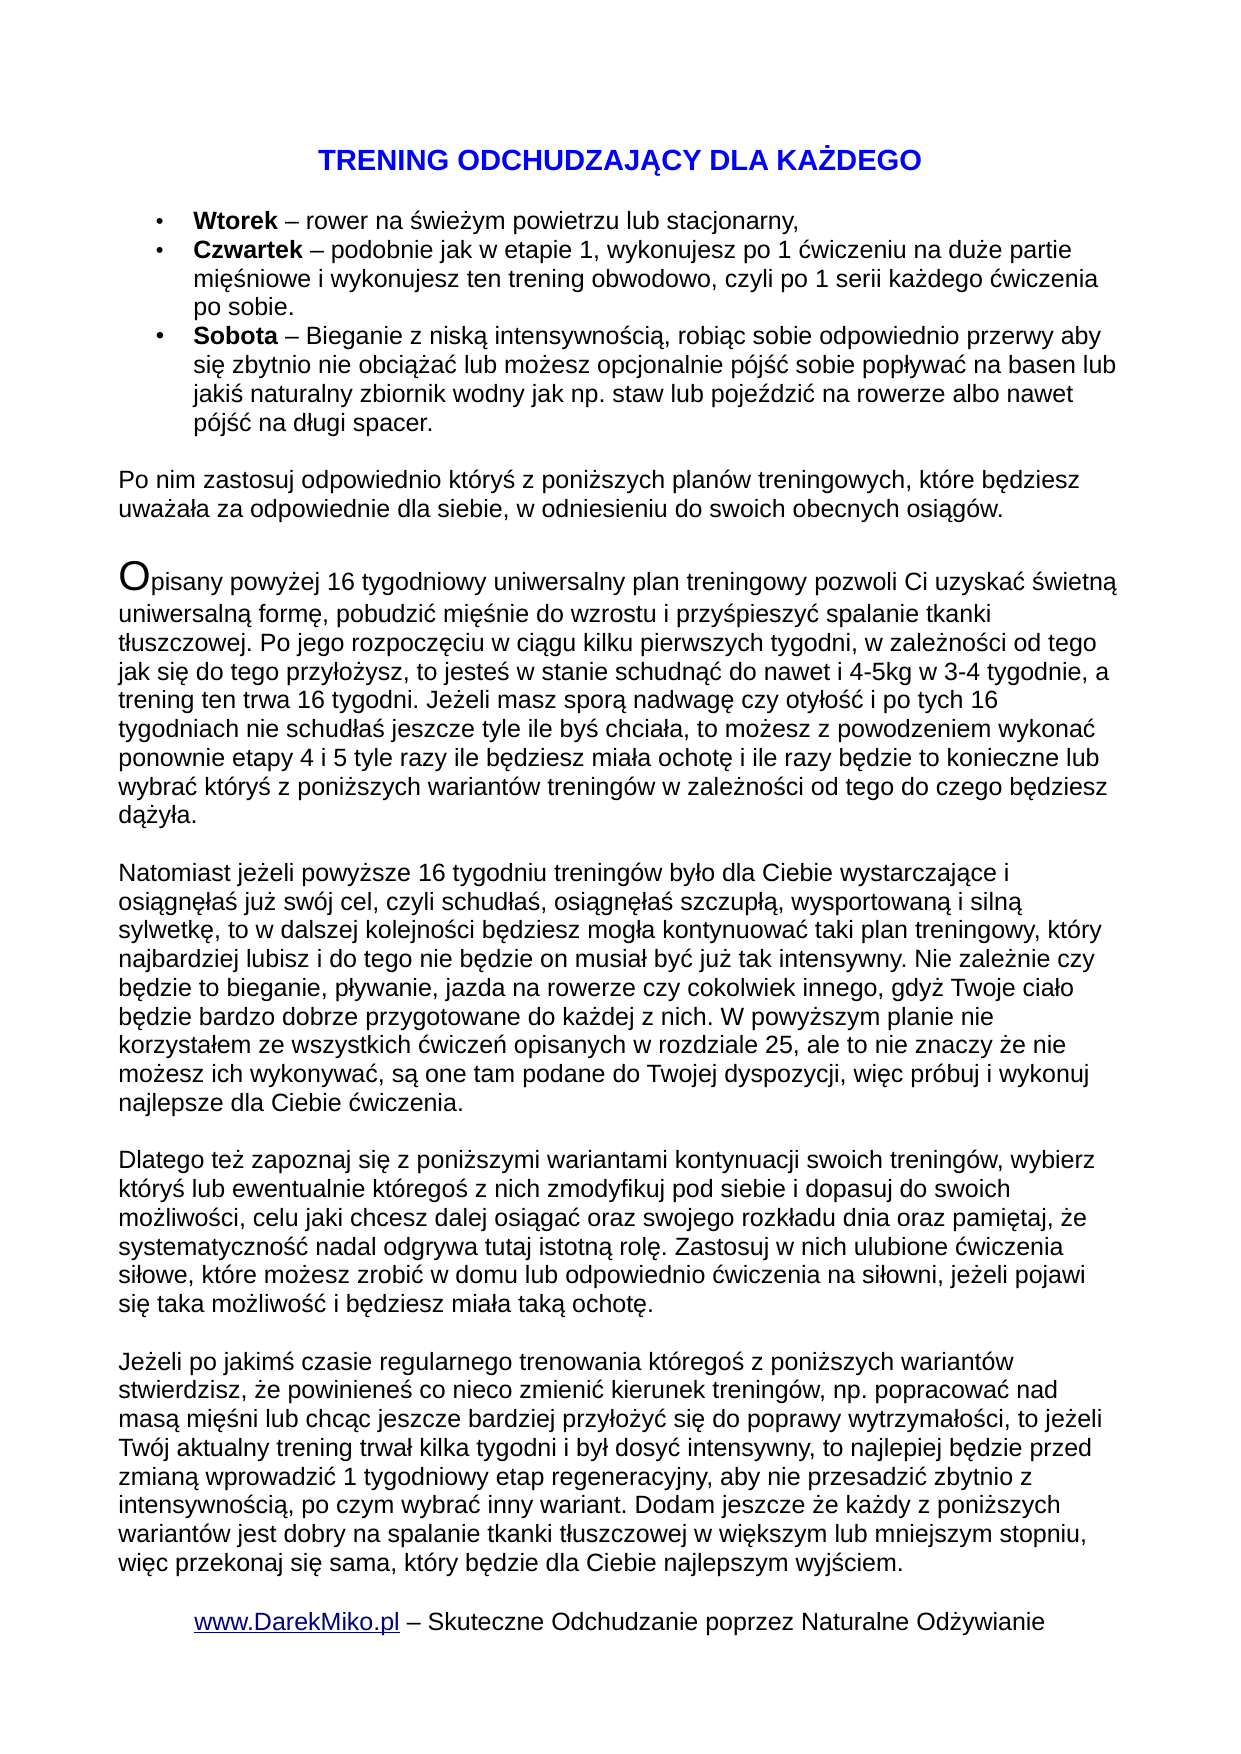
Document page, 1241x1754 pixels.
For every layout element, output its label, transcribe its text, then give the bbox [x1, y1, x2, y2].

list Sobota – Bieganie z niską intensywnością, robiąc sobie odpowiednio przerwy aby się zbytnio nie obciążać lub możesz opcjonalnie pójść sobie popływać na basen lub jakiś naturalny zbiornik wodny jak np. staw lub pojeździć na rowerze albo nawet pójść na długi spacer. [156, 321, 1122, 436]
text Opisany powyżej 16 tygodniowy uniwersalny plan treningowy pozwoli Ci uzyskać świetną uniwersalną formę, pobudzić mięśnie do wzrostu i przyśpieszyć spalanie tkanki tłuszczowej. Po jego rozpoczęciu w ciągu kilku pierwszych tygodni, w zależności od tego jak się do tego przyłożysz, to jesteś w stanie schudnąć do nawet i 4-5kg w 3-4 tygodnie, a trening ten trwa 16 tygodni. Jeżeli masz sporą nadwagę czy otyłość i po tych 16 tygodniach nie schudłaś jeszcze tyle ile byś chciała, to możesz z powodzeniem wykonać ponownie etapy 4 i 5 tyle razy ile będziesz miała ochotę i ile razy będzie to konieczne lub wybrać któryś z poniższych wariantów treningów w zależności od tego do czego będziesz dążyła. [118, 551, 1122, 829]
text Jeżeli po jakimś czasie regularnego trenowania któregoś z poniższych wariantów stwierdzisz, że powinieneś co nieco zmienić kierunek treningów, np. popracować nad masą mięśni lub chcąc jeszcze bardziej przyłożyć się do poprawy wytrzymałości, to jeżeli Twój aktualny trening trwał kilka tygodni i był dosyć intensywny, to najlepiej będzie przed zmianą wprowadzić 1 tygodniowy etap regeneracyjny, aby nie przesadzić zbytnio z intensywnością, po czym wybrać inny wariant. Dodam jeszcze że każdy z poniższych wariantów jest dobry na spalanie tkanki tłuszczowej w większym lub mniejszym stopniu, więc przekonaj się sama, który będzie dla Ciebie najlepszym wyjściem. [118, 1347, 1122, 1577]
text Dlatego też zapoznaj się z poniższymi wariantami kontynuacji swoich treningów, wybierz któryś lub ewentualnie któregoś z nich zmodyfikuj pod siebie i dopasuj do swoich możliwości, celu jaki chcesz dalej osiągać oraz swojego rozkładu dnia oraz pamiętaj, że systematyczność nadal odgrywa tutaj istotną rolę. Zastosuj w nich ulubione ćwiczenia siłowe, które możesz zrobić w domu lub odpowiednio ćwiczenia na siłowni, jeżeli pojawi się taka możliwość i będziesz miała taką ochotę. [118, 1145, 1122, 1318]
list Wtorek – rower na świeżym powietrzu lub stacjonarny, [156, 206, 1122, 235]
text Natomiast jeżeli powyższe 16 tygodniu treningów było dla Ciebie wystarczające i osiągnęłaś już swój cel, czyli schudłaś, osiągnęłaś szczupłą, wysportowaną i silną sylwetkę, to w dalszej kolejności będziesz mogła kontynuować taki plan treningowy, który najbardziej lubisz i do tego nie będzie on musiał być już tak intensywny. Nie zależnie czy będzie to bieganie, pływanie, jazda na rowerze czy cokolwiek innego, gdyż Twoje ciało będzie bardzo dobrze przygotowane do każdej z nich. W powyższym planie nie korzystałem ze wszystkich ćwiczeń opisanych w rozdziale 25, ale to nie znaczy że nie możesz ich wykonywać, są one tam podane do Twojej dyspozycji, więc próbuj i wykonuj najlepsze dla Ciebie ćwiczenia. [118, 858, 1122, 1117]
list Czwartek – podobnie jak w etapie 1, wykonujesz po 1 ćwiczeniu na duże partie mięśniowe i wykonujesz ten trening obwodowo, czyli po 1 serii każdego ćwiczenia po sobie. [156, 235, 1122, 321]
text Po nim zastosuj odpowiednio któryś z poniższych planów treningowych, które będziesz uważała za odpowiednie dla siebie, w odniesieniu do swoich obecnych osiągów. [118, 465, 1122, 522]
